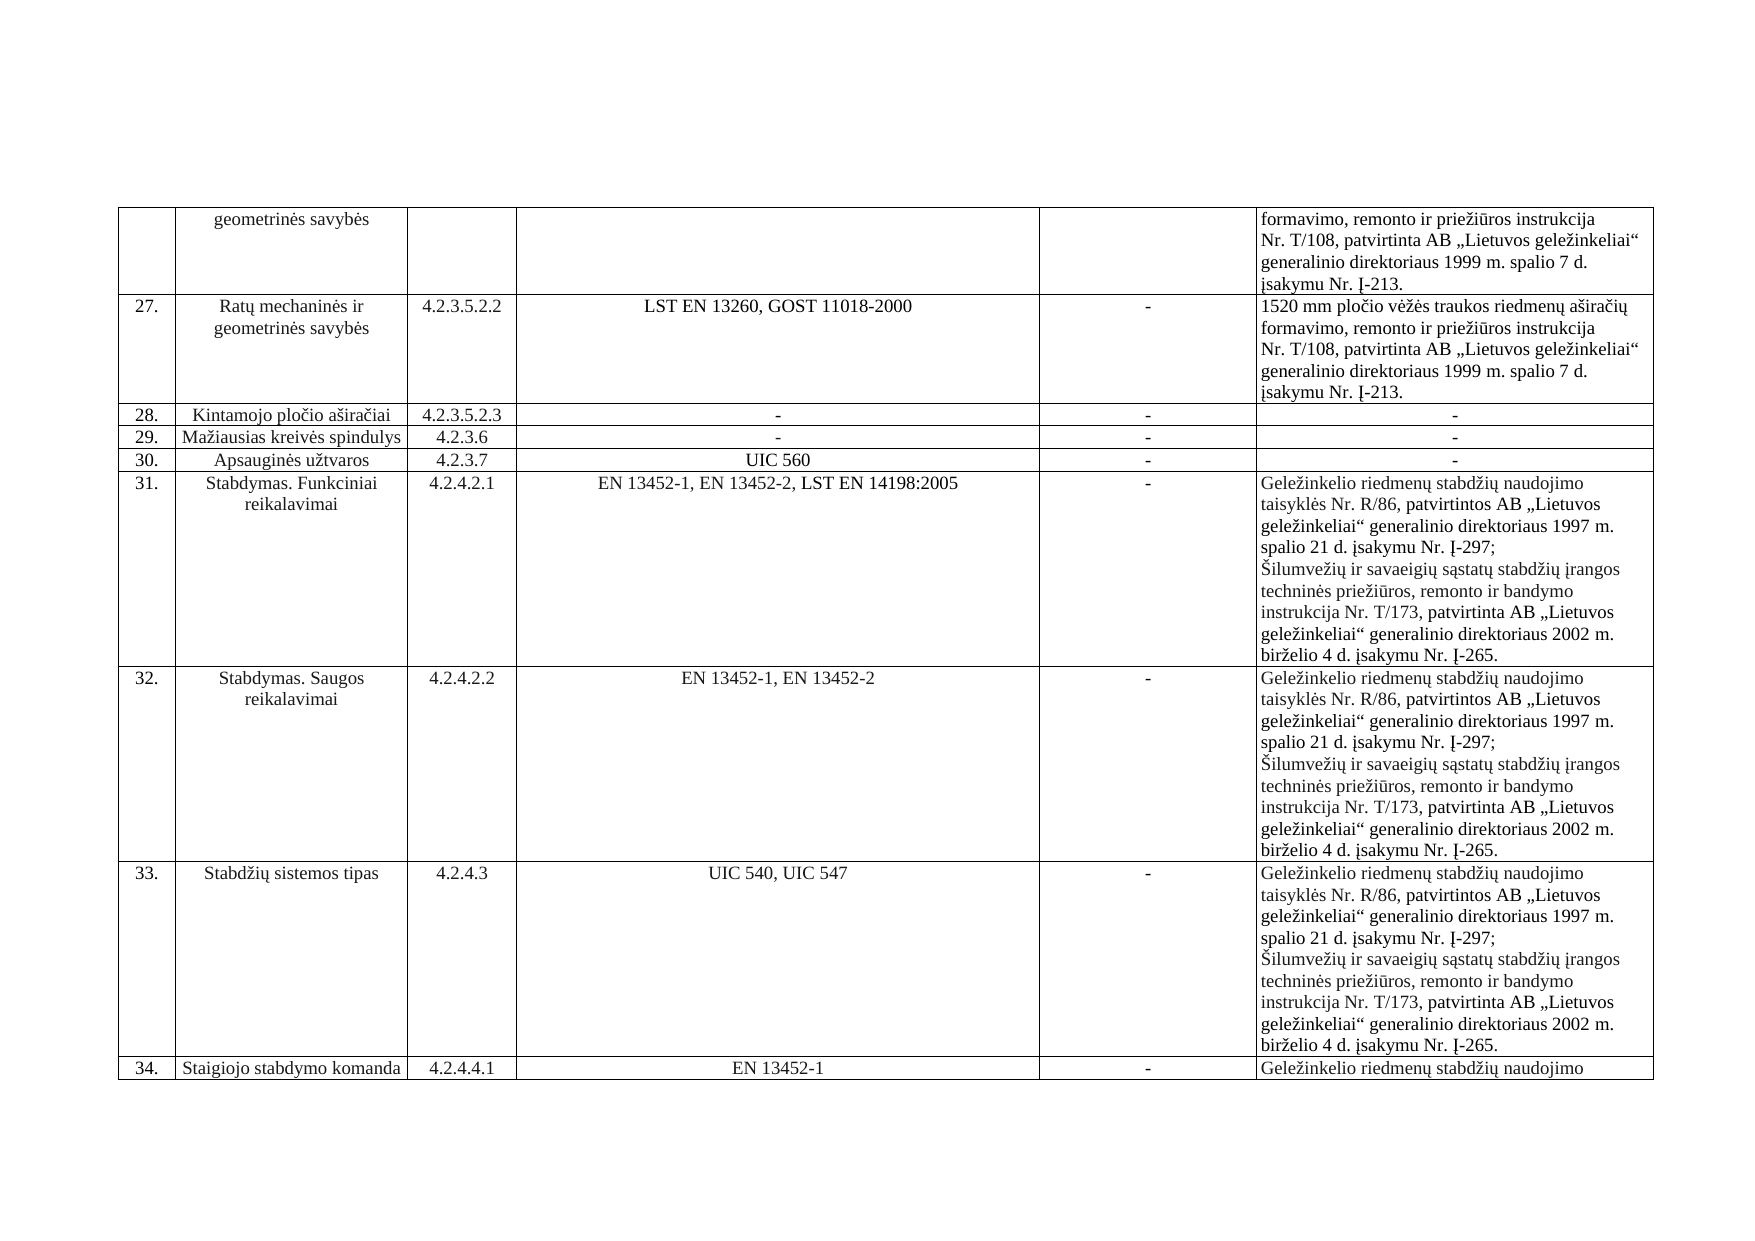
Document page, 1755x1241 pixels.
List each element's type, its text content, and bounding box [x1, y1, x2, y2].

table_cell [517, 208, 1039, 294]
table_cell Stabdymas. Saugos reikalavimai [176, 667, 407, 861]
table_cell Geležinkelio riedmenų stabdžių naudojimo [1257, 1057, 1653, 1078]
table_cell - [1257, 449, 1653, 471]
table_cell Geležinkelio riedmenų stabdžių naudojimo taisyklės Nr. R/86, patvirtintos AB „Lietuvos geležinkeliai“ generalinio direktoriaus 1997 m. spalio 21 d. įsakymu Nr. Į-297; Šilumvežių ir savaeigių sąstatų stabdžių įrangos techninės priežiūros, remonto ir bandymo instrukcija Nr. T/173, patvirtinta AB „Lietuvos geležinkeliai“ generalinio direktoriaus 2002 m. birželio 4 d. įsakymu Nr. Į-265. [1257, 472, 1653, 666]
table_cell 4.2.4.3 [408, 862, 516, 1056]
table_cell Stabdžių sistemos tipas [176, 862, 407, 1056]
table_cell - [1040, 449, 1256, 471]
table_cell - [1040, 862, 1256, 1056]
table_cell Geležinkelio riedmenų stabdžių naudojimo taisyklės Nr. R/86, patvirtintos AB „Lietuvos geležinkeliai“ generalinio direktoriaus 1997 m. spalio 21 d. įsakymu Nr. Į-297; Šilumvežių ir savaeigių sąstatų stabdžių įrangos techninės priežiūros, remonto ir bandymo instrukcija Nr. T/173, patvirtinta AB „Lietuvos geležinkeliai“ generalinio direktoriaus 2002 m. birželio 4 d. įsakymu Nr. Į-265. [1257, 667, 1653, 861]
table_cell EN 13452-1 [517, 1057, 1039, 1078]
table_cell Geležinkelio riedmenų stabdžių naudojimo taisyklės Nr. R/86, patvirtintos AB „Lietuvos geležinkeliai“ generalinio direktoriaus 1997 m. spalio 21 d. įsakymu Nr. Į-297; Šilumvežių ir savaeigių sąstatų stabdžių įrangos techninės priežiūros, remonto ir bandymo instrukcija Nr. T/173, patvirtinta AB „Lietuvos geležinkeliai“ generalinio direktoriaus 2002 m. birželio 4 d. įsakymu Nr. Į-265. [1257, 862, 1653, 1056]
table_cell - [517, 426, 1039, 448]
table_cell 4.2.3.5.2.3 [408, 404, 516, 425]
table_cell 4.2.4.2.1 [408, 472, 516, 666]
table_cell Apsauginės užtvaros [176, 449, 407, 471]
table_cell EN 13452-1, EN 13452-2 [517, 667, 1039, 861]
table_cell geometrinės savybės [176, 208, 407, 294]
table_cell 34. [119, 1057, 175, 1078]
table_cell Stabdymas. Funkciniai reikalavimai [176, 472, 407, 666]
table_cell 4.2.4.2.2 [408, 667, 516, 861]
table_cell 27. [119, 295, 175, 403]
table_cell 4.2.3.7 [408, 449, 516, 471]
table_cell LST EN 13260, GOST 11018-2000 [517, 295, 1039, 403]
table_cell 4.2.4.4.1 [408, 1057, 516, 1078]
table_cell 33. [119, 862, 175, 1056]
table_cell - [1040, 667, 1256, 861]
table_cell - [1040, 1057, 1256, 1078]
table_cell 32. [119, 667, 175, 861]
table_cell formavimo, remonto ir priežiūros instrukcija Nr. T/108, patvirtinta AB „Lietuvos geležinkeliai“ generalinio direktoriaus 1999 m. spalio 7 d. įsakymu Nr. Į-213. [1257, 208, 1653, 294]
table_cell - [1040, 295, 1256, 403]
table_cell [408, 208, 516, 294]
table_cell - [1257, 404, 1653, 425]
table_cell Kintamojo pločio aširačiai [176, 404, 407, 425]
table_cell 1520 mm pločio vėžės traukos riedmenų aširačių formavimo, remonto ir priežiūros instrukcija Nr. T/108, patvirtinta AB „Lietuvos geležinkeliai“ generalinio direktoriaus 1999 m. spalio 7 d. įsakymu Nr. Į-213. [1257, 295, 1653, 403]
table_cell Ratų mechaninės ir geometrinės savybės [176, 295, 407, 403]
table_cell - [1257, 426, 1653, 448]
table_cell - [1040, 208, 1256, 294]
table_cell Staigiojo stabdymo komanda [176, 1057, 407, 1078]
table_cell - [1040, 426, 1256, 448]
table_cell 4.2.3.6 [408, 426, 516, 448]
table_cell 4.2.3.5.2.2 [408, 295, 516, 403]
table_cell 30. [119, 449, 175, 471]
table_cell - [1040, 472, 1256, 666]
table_cell - [1040, 404, 1256, 425]
table_cell 31. [119, 472, 175, 666]
table_cell - [517, 404, 1039, 425]
table_cell 28. [119, 404, 175, 425]
table_cell 29. [119, 426, 175, 448]
table_cell Mažiausias kreivės spindulys [176, 426, 407, 448]
table_cell UIC 560 [517, 449, 1039, 471]
table_cell UIC 540, UIC 547 [517, 862, 1039, 1056]
table_cell [119, 208, 175, 294]
table_cell EN 13452-1, EN 13452-2, LST EN 14198:2005 [517, 472, 1039, 666]
